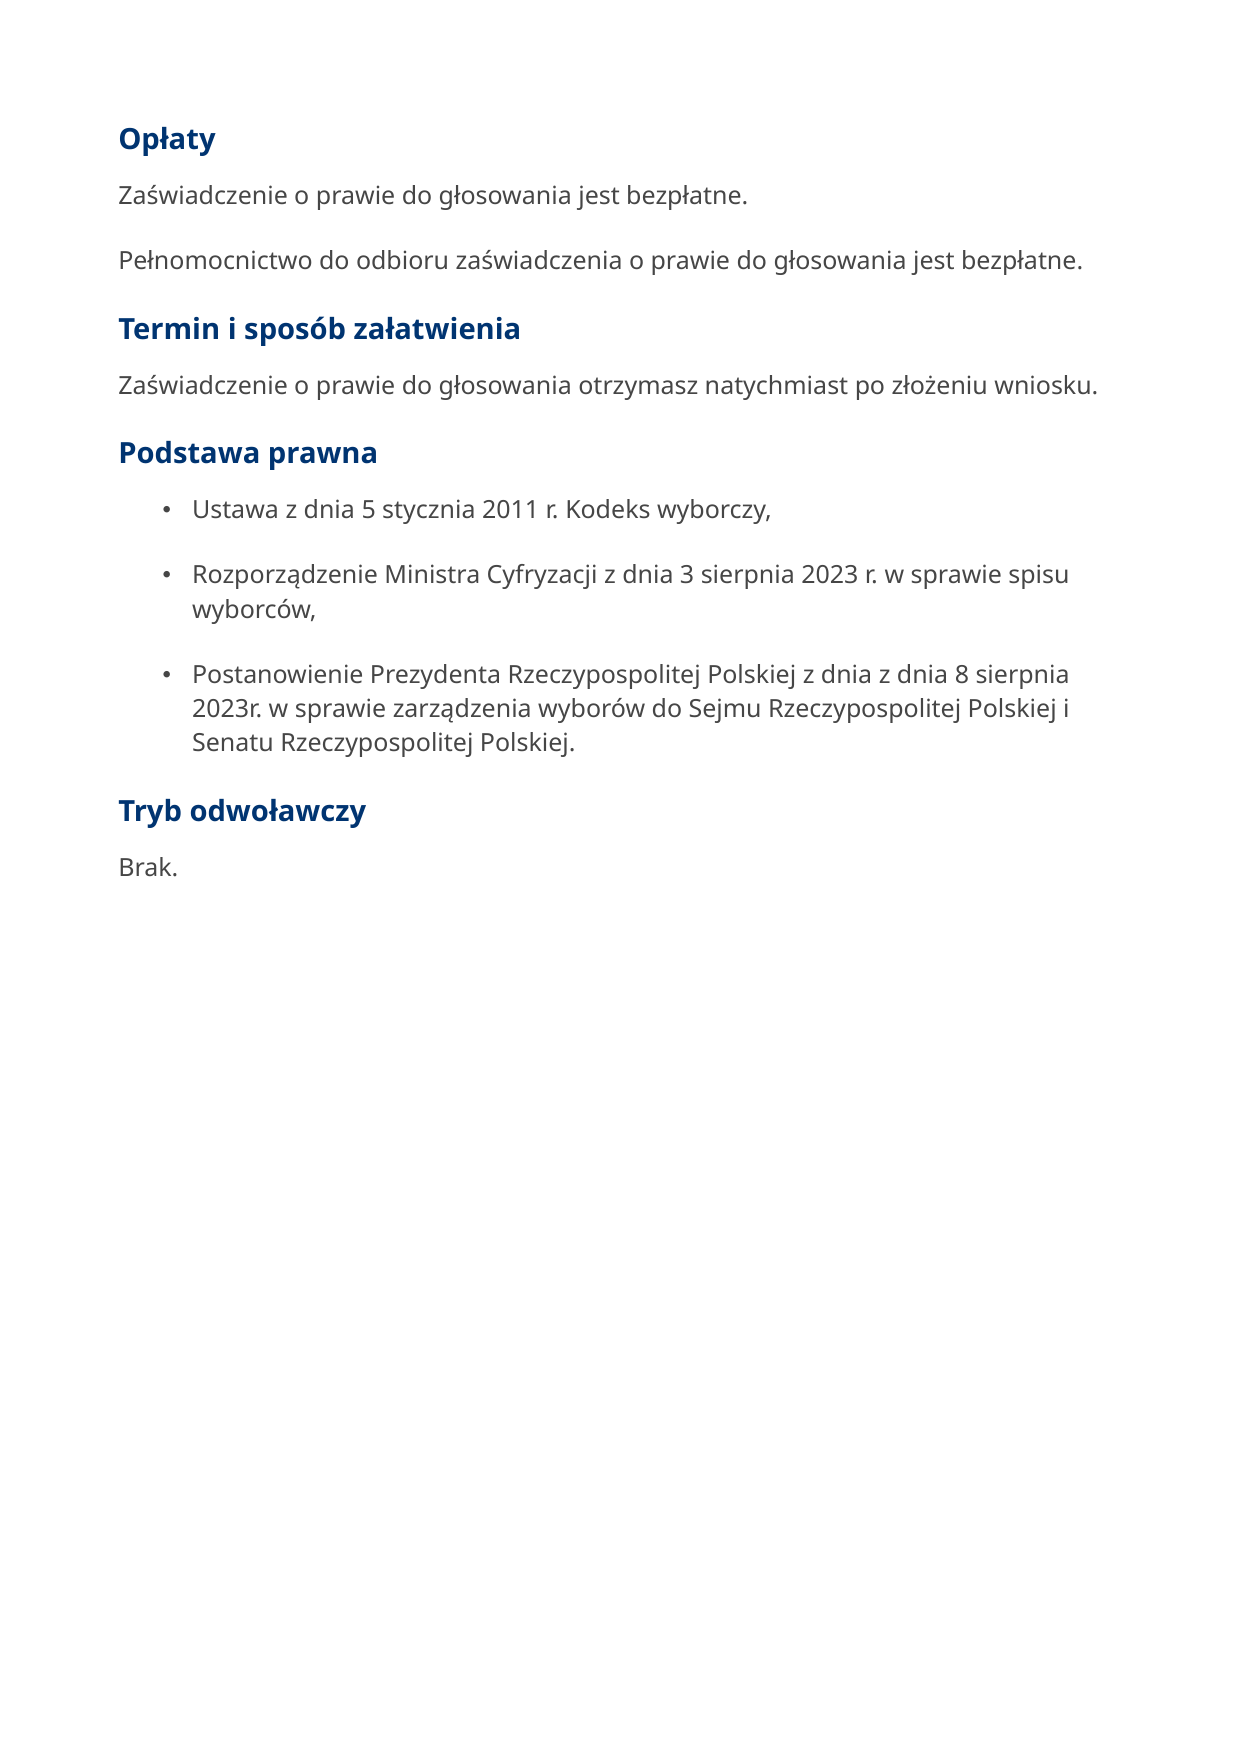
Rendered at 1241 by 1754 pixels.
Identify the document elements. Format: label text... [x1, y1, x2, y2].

list Ustawa z dnia 5 stycznia 2011 r. Kodeks wyborczy, [162, 492, 1122, 526]
text Pełnomocnictwo do odbioru zaświadczenia o prawie do głosowania jest bezpłatne. [118, 243, 1122, 277]
text Zaświadczenie o prawie do głosowania jest bezpłatne. [118, 177, 1122, 211]
subtitle Termin i sposób załatwienia [118, 308, 1122, 348]
text Zaświadczenie o prawie do głosowania otrzymasz natychmiast po złożeniu wniosku. [118, 367, 1122, 401]
subtitle Podstawa prawna [118, 433, 1122, 472]
subtitle Tryb odwoławczy [118, 790, 1122, 830]
list Rozporządzenie Ministra Cyfryzacji z dnia 3 sierpnia 2023 r. w sprawie spisu wyborców, [162, 557, 1122, 625]
text Brak. [118, 849, 1122, 883]
subtitle Opłaty [118, 118, 1122, 158]
list Postanowienie Prezydenta Rzeczypospolitej Polskiej z dnia z dnia 8 sierpnia 2023r. w sprawie zarządzenia wyborów do Sejmu Rzeczypospolitej Polskiej i Senatu Rzeczypospolitej Polskiej. [162, 657, 1122, 759]
